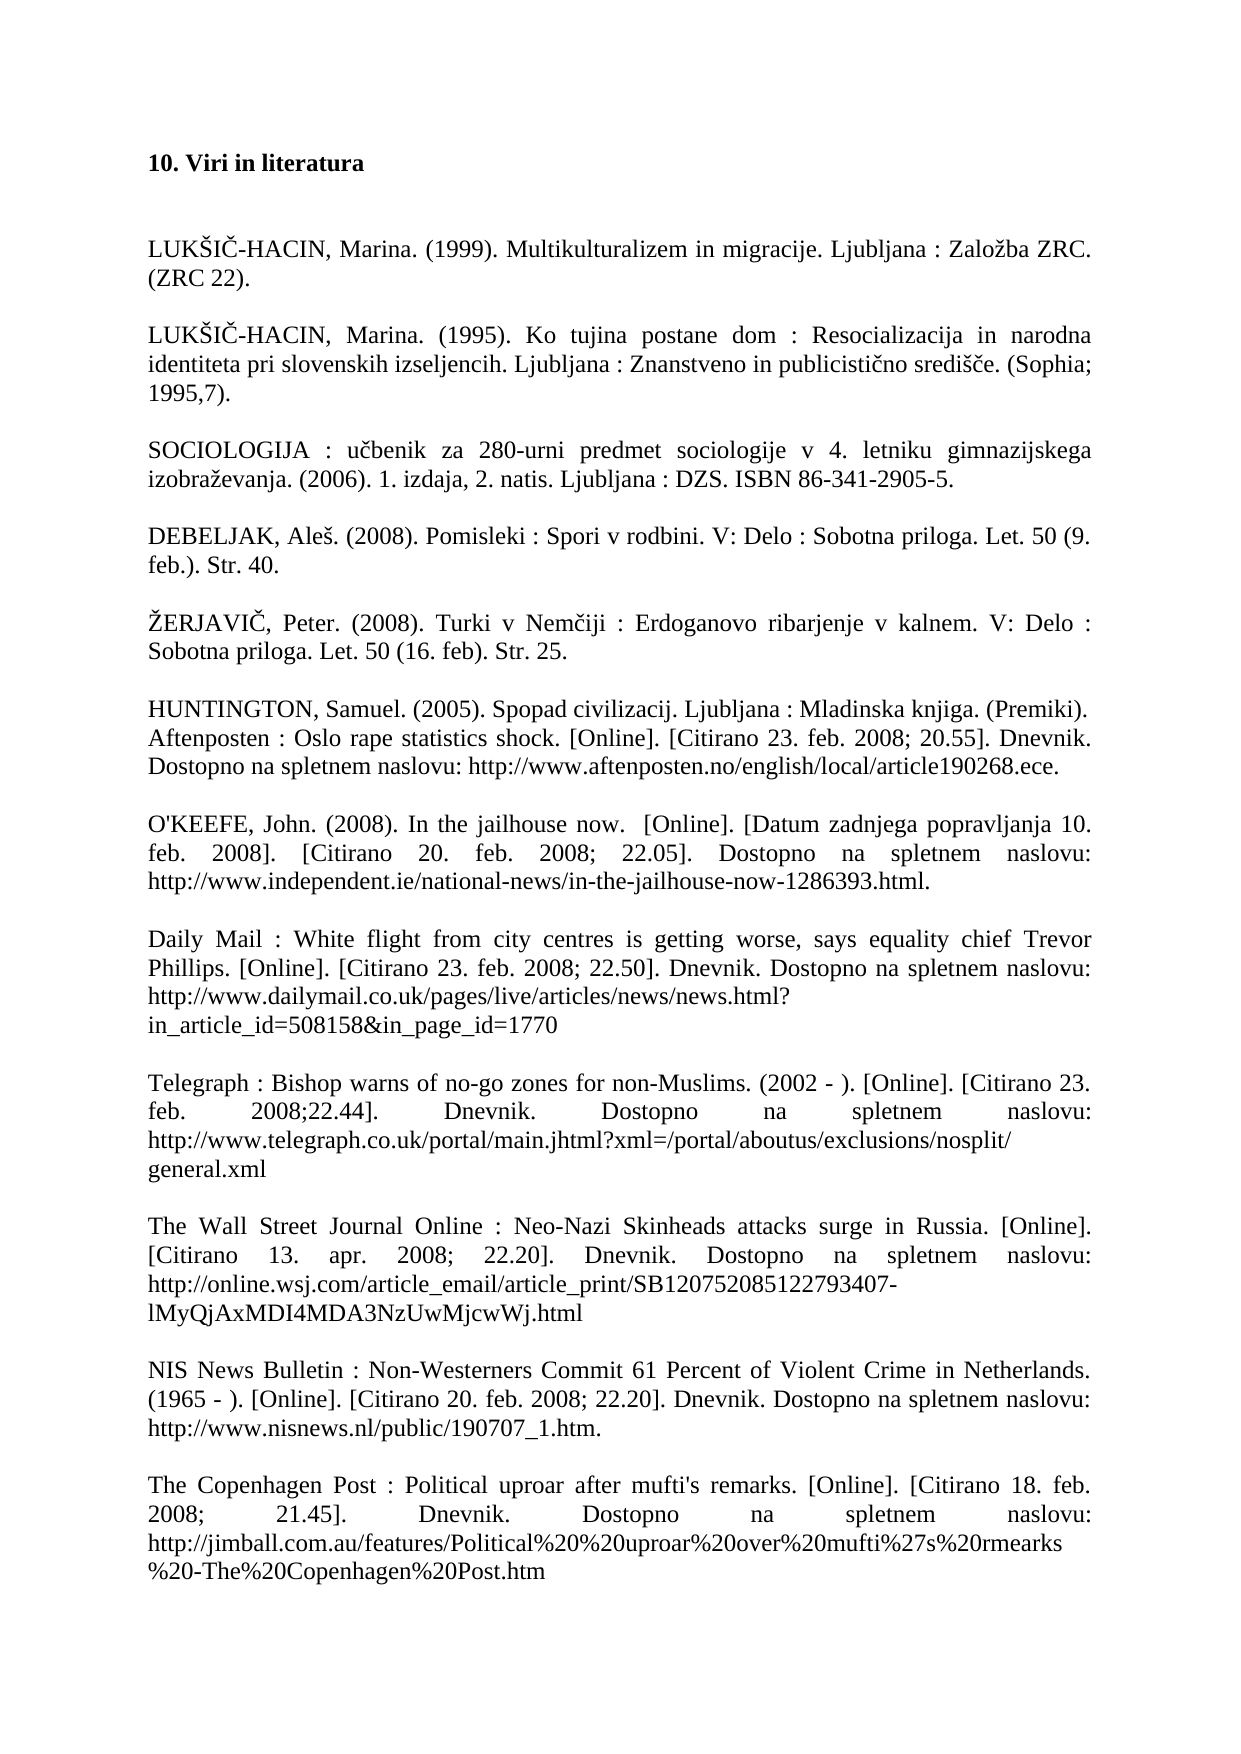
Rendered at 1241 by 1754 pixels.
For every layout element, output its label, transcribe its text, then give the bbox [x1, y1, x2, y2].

text LUKŠIČ-HACIN, Marina. (1995). Ko tujina postane dom : Resocializacija in narodna identiteta pri slovenskih izseljencih. Ljubljana : Znanstveno in publicistično središče. (Sophia; 1995,7). [148, 320, 1093, 406]
text Daily Mail : White flight from city centres is getting worse, says equality chief Trevor Phillips. [Online]. [Citirano 23. feb. 2008; 22.50]. Dnevnik. Dostopno na spletnem naslovu: http://www.dailymail.co.uk/pages/live/articles/news/news.html?in_article_id=508158&in_page_id=1770 [148, 924, 1093, 1039]
text The Copenhagen Post : Political uproar after mufti's remarks. [Online]. [Citirano 18. feb. 2008; 21.45]. Dnevnik. Dostopno na spletnem naslovu: http://jimball.com.au/features/Political%20%20uproar%20over%20mufti%27s%20rmearks%20-The%20Copenhagen%20Post.htm [148, 1470, 1093, 1585]
text O'KEEFE, John. (2008). In the jailhouse now. [Online]. [Datum zadnjega popravljanja 10. feb. 2008]. [Citirano 20. feb. 2008; 22.05]. Dostopno na spletnem naslovu: http://www.independent.ie/national-news/in-the-jailhouse-now-1286393.html. [148, 809, 1093, 895]
text ŽERJAVIČ, Peter. (2008). Turki v Nemčiji : Erdoganovo ribarjenje v kalnem. V: Delo : Sobotna priloga. Let. 50 (16. feb). Str. 25. [148, 608, 1093, 665]
text SOCIOLOGIJA : učbenik za 280-urni predmet sociologije v 4. letniku gimnazijskega izobraževanja. (2006). 1. izdaja, 2. natis. Ljubljana : DZS. ISBN 86-341-2905-5. [148, 435, 1093, 493]
text The Wall Street Journal Online : Neo-Nazi Skinheads attacks surge in Russia. [Online]. [Citirano 13. apr. 2008; 22.20]. Dnevnik. Dostopno na spletnem naslovu: http://online.wsj.com/article_email/article_print/SB120752085122793407-lMyQjAxMDI4MDA3NzUwMjcwWj.html [148, 1211, 1093, 1326]
text 10. Viri in literatura [148, 148, 1093, 176]
text DEBELJAK, Aleš. (2008). Pomisleki : Spori v rodbini. V: Delo : Sobotna priloga. Let. 50 (9. feb.). Str. 40. [148, 521, 1093, 579]
text Aftenposten : Oslo rape statistics shock. [Online]. [Citirano 23. feb. 2008; 20.55]. Dnevnik. Dostopno na spletnem naslovu: http://www.aftenposten.no/english/local/article190268.ece. [148, 723, 1093, 780]
text NIS News Bulletin : Non-Westerners Commit 61 Percent of Violent Crime in Netherlands. (1965 - ). [Online]. [Citirano 20. feb. 2008; 22.20]. Dnevnik. Dostopno na spletnem naslovu: http://www.nisnews.nl/public/190707_1.htm. [148, 1355, 1093, 1441]
text Telegraph : Bishop warns of no-go zones for non-Muslims. (2002 - ). [Online]. [Citirano 23. feb. 2008;22.44]. Dnevnik. Dostopno na spletnem naslovu: http://www.telegraph.co.uk/portal/main.jhtml?xml=/portal/aboutus/exclusions/nosplit/general.xml [148, 1068, 1093, 1183]
text LUKŠIČ-HACIN, Marina. (1999). Multikulturalizem in migracije. Ljubljana : Založba ZRC. (ZRC 22). [148, 234, 1093, 291]
text HUNTINGTON, Samuel. (2005). Spopad civilizacij. Ljubljana : Mladinska knjiga. (Premiki). [148, 694, 1093, 723]
